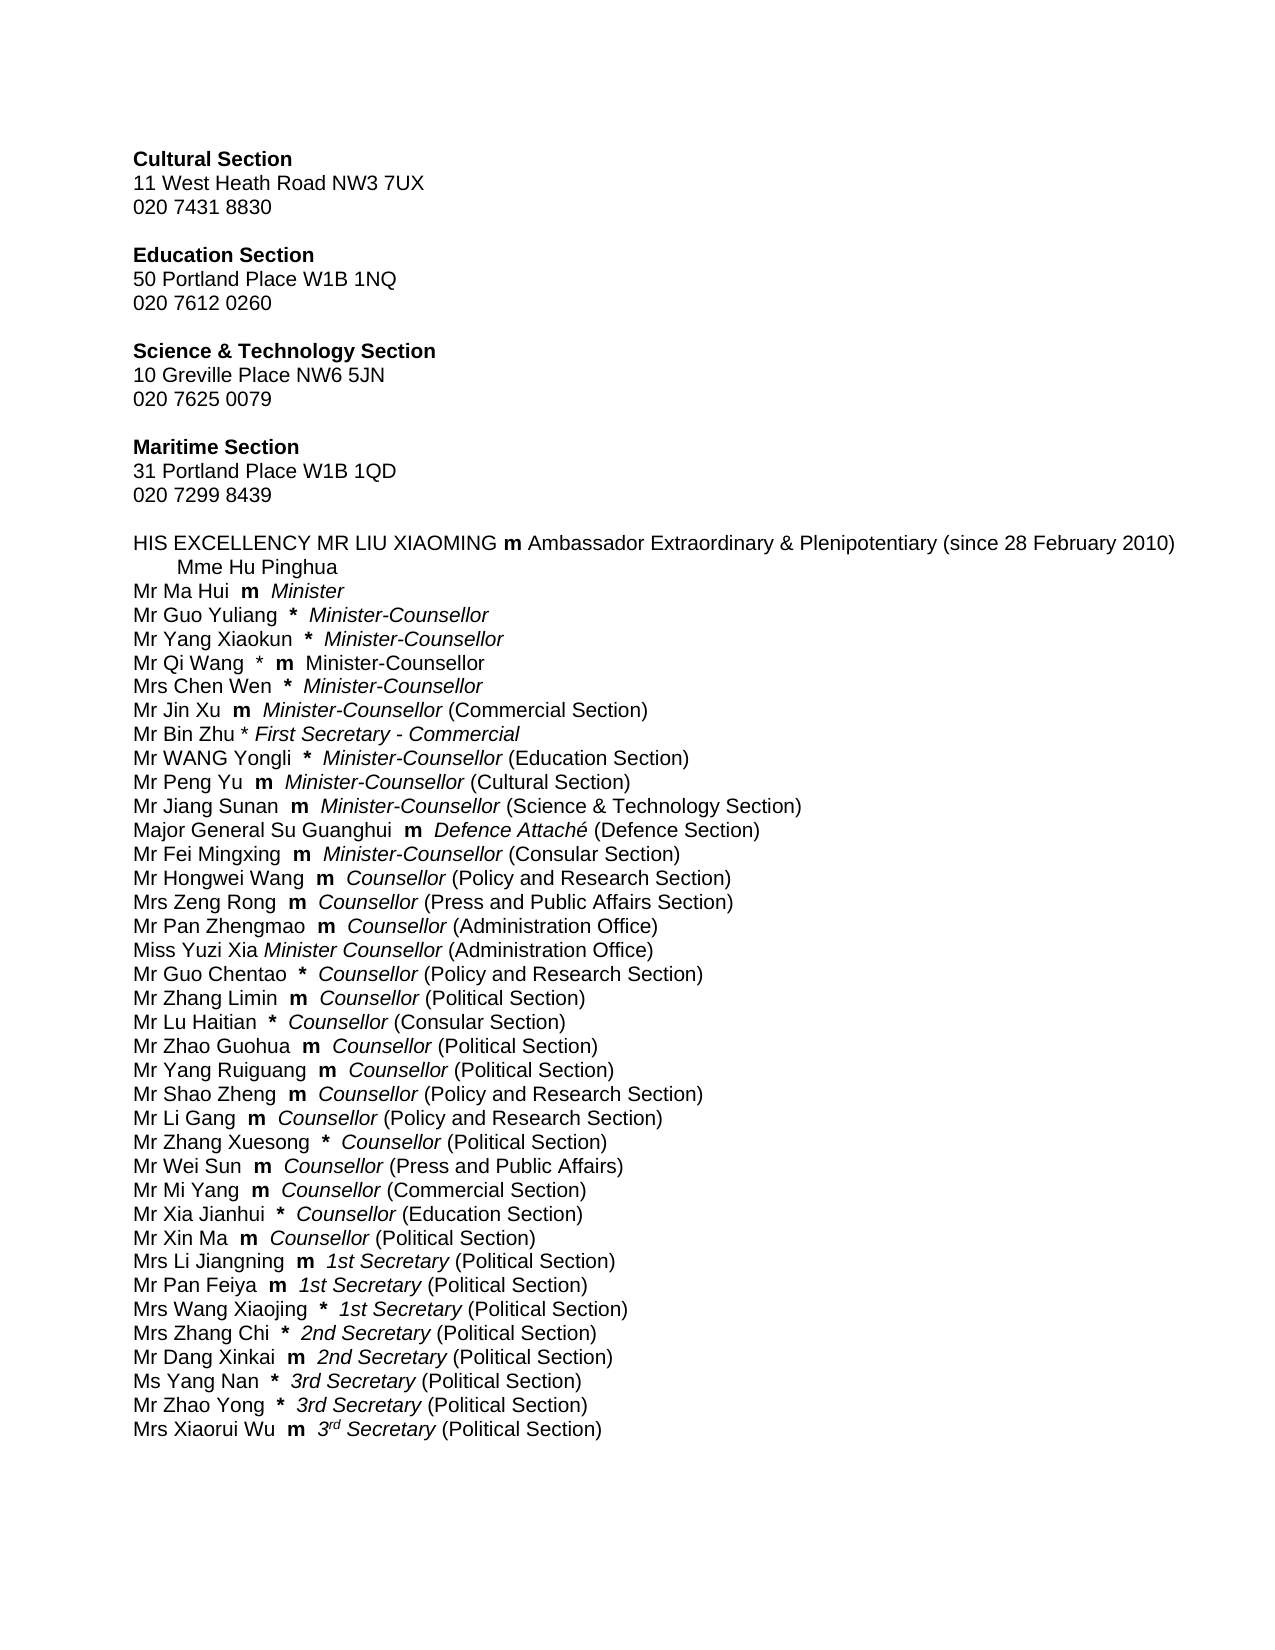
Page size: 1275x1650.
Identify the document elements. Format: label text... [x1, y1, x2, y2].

text Mr Pan Feiya m 1st Secretary (Political Section) [133, 1273, 1181, 1297]
text Mr Li Gang m Counsellor (Policy and Research Section) [133, 1106, 1181, 1129]
text Mr Mi Yang m Counsellor (Commercial Section) [133, 1177, 1181, 1201]
text Mr Guo Chentao * Counsellor (Policy and Research Section) [133, 962, 1181, 986]
text 020 7431 8830 [133, 195, 1181, 219]
subtitle Science & Technology Section [133, 339, 1181, 363]
text Mrs Chen Wen * Minister-Counsellor [133, 674, 1181, 698]
text Mr Jin Xu m Minister-Counsellor (Commercial Section) [133, 698, 1181, 722]
text Major General Su Guanghui m Defence Attaché (Defence Section) [133, 818, 1181, 842]
subtitle Maritime Section [133, 435, 1181, 459]
text Mr Zhang Xuesong * Counsellor (Political Section) [133, 1129, 1181, 1153]
subtitle Cultural Section [133, 147, 1181, 171]
text Mr Zhao Yong * 3rd Secretary (Political Section) [133, 1393, 1181, 1417]
text Mr Xin Ma m Counsellor (Political Section) [133, 1225, 1181, 1249]
text 31 Portland Place W1B 1QD [133, 459, 1181, 483]
text Ms Yang Nan * 3rd Secretary (Political Section) [133, 1369, 1181, 1393]
text Mr Shao Zheng m Counsellor (Policy and Research Section) [133, 1082, 1181, 1106]
text Mr WANG Yongli * Minister-Counsellor (Education Section) [133, 746, 1181, 770]
text 10 Greville Place NW6 5JN [133, 363, 1181, 387]
text Mrs Li Jiangning m 1st Secretary (Political Section) [133, 1249, 1181, 1273]
text Mrs Xiaorui Wu m 3rd Secretary (Political Section) [133, 1417, 1181, 1441]
subtitle Education Section [133, 243, 1181, 267]
text Mr Xia Jianhui * Counsellor (Education Section) [133, 1201, 1181, 1225]
text Mr Peng Yu m Minister-Counsellor (Cultural Section) [133, 770, 1181, 794]
text Miss Yuzi Xia Minister Counsellor (Administration Office) [133, 938, 1181, 962]
text Mr Dang Xinkai m 2nd Secretary (Political Section) [133, 1345, 1181, 1369]
text Mr Qi Wang * m Minister-Counsellor [133, 650, 1181, 674]
text 50 Portland Place W1B 1NQ [133, 267, 1181, 291]
text 11 West Heath Road NW3 7UX [133, 171, 1181, 195]
text Mrs Zhang Chi * 2nd Secretary (Political Section) [133, 1321, 1181, 1345]
text Mme Hu Pinghua [133, 554, 1181, 578]
text Mr Yang Xiaokun * Minister-Counsellor [133, 626, 1181, 650]
text Mr Wei Sun m Counsellor (Press and Public Affairs) [133, 1153, 1181, 1177]
text Mr Ma Hui m Minister [133, 578, 1181, 602]
text 020 7299 8439 [133, 483, 1181, 507]
text Mr Yang Ruiguang m Counsellor (Political Section) [133, 1058, 1181, 1082]
text 020 7625 0079 [133, 387, 1181, 411]
text Mr Hongwei Wang m Counsellor (Policy and Research Section) [133, 866, 1181, 890]
text Mr Zhang Limin m Counsellor (Political Section) [133, 986, 1181, 1010]
text Mr Zhao Guohua m Counsellor (Political Section) [133, 1034, 1181, 1058]
text Mrs Zeng Rong m Counsellor (Press and Public Affairs Section) [133, 890, 1181, 914]
text Mr Lu Haitian * Counsellor (Consular Section) [133, 1010, 1181, 1034]
text Mr Bin Zhu * First Secretary - Commercial [133, 722, 1181, 746]
text Mr Fei Mingxing m Minister-Counsellor (Consular Section) [133, 842, 1181, 866]
text Mr Pan Zhengmao m Counsellor (Administration Office) [133, 914, 1181, 938]
text Mr Jiang Sunan m Minister-Counsellor (Science & Technology Section) [133, 794, 1181, 818]
text Mrs Wang Xiaojing * 1st Secretary (Political Section) [133, 1297, 1181, 1321]
text HIS EXCELLENCY MR LIU XIAOMING m Ambassador Extraordinary & Plenipotentiary (since 28 February 2010) [133, 531, 1181, 554]
text Mr Guo Yuliang * Minister-Counsellor [133, 602, 1181, 626]
text 020 7612 0260 [133, 291, 1181, 315]
